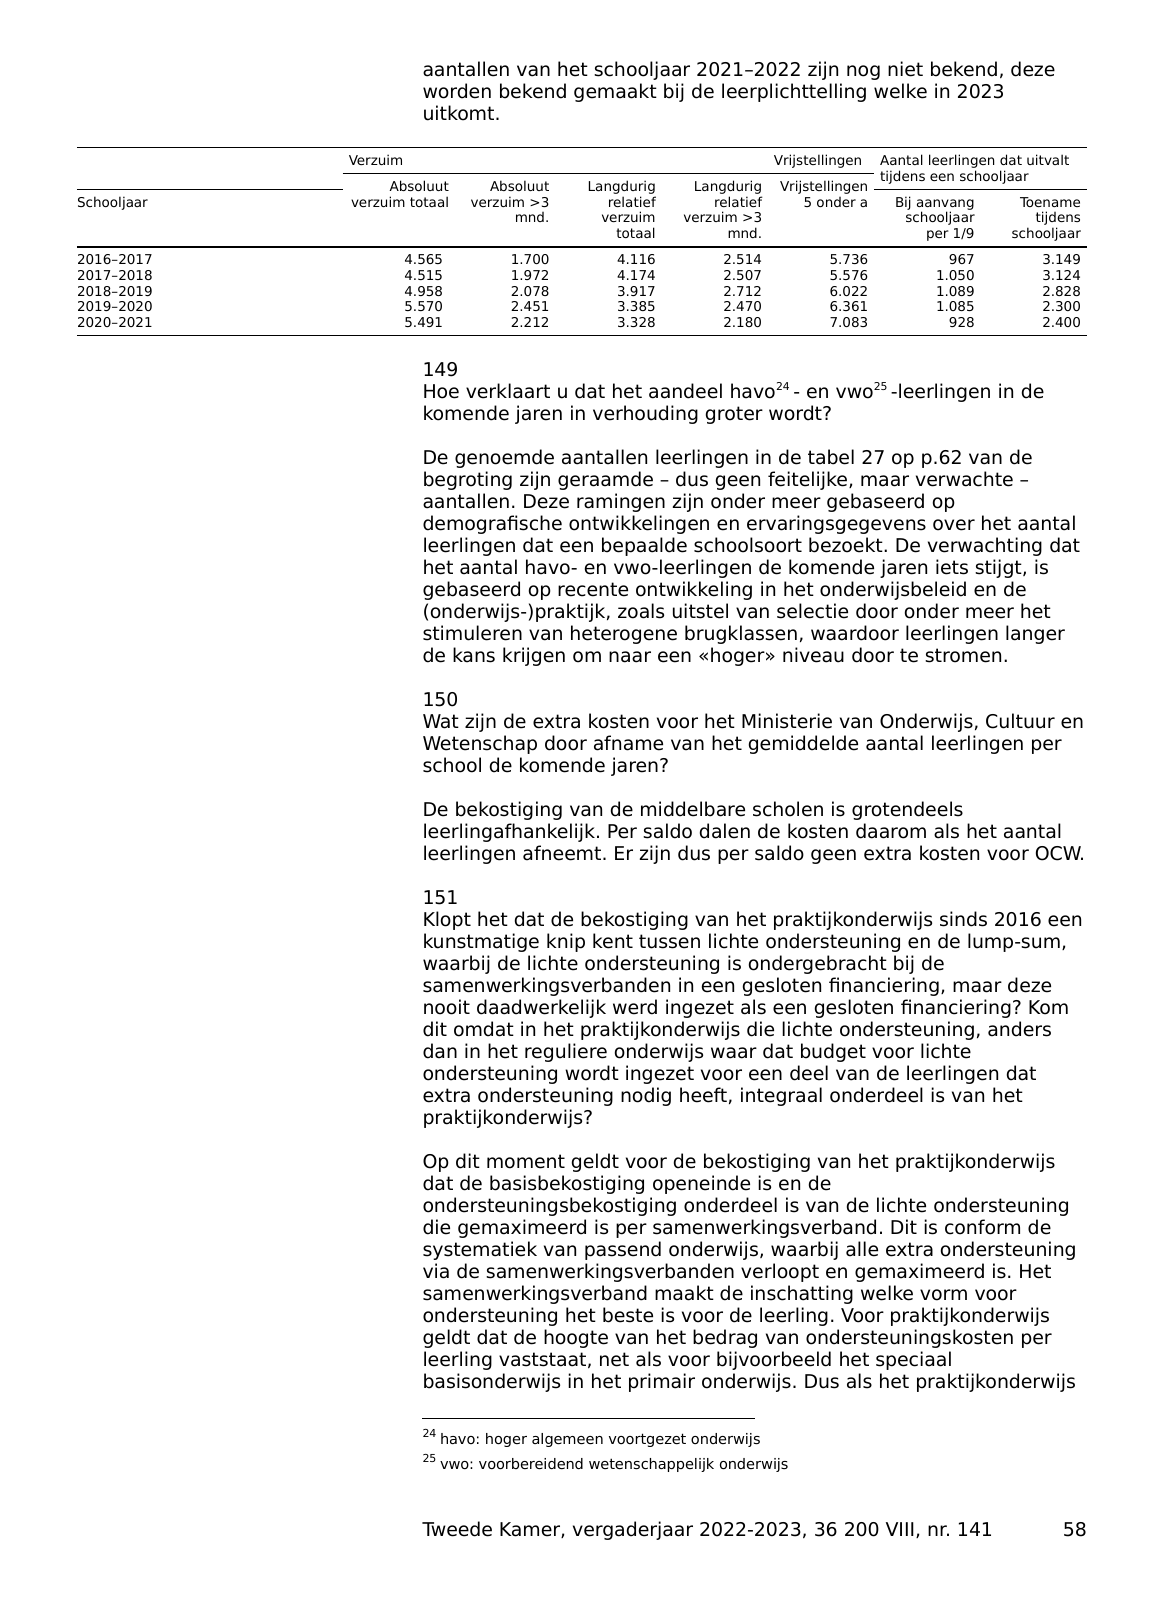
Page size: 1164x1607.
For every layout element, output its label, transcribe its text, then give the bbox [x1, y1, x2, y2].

table_cell 6.361 [768, 299, 874, 315]
text Hoe verklaart u dat het aandeel havo- en vwo-leerlingen in de komende jaren in verhouding groter wordt? [422, 381, 1087, 424]
table_cell 2.712 [661, 284, 768, 299]
table_cell 3.328 [555, 315, 661, 335]
table_cell 1.700 [449, 248, 555, 268]
table_cell 5.576 [768, 268, 874, 283]
table_cell Bij aanvang schooljaar per 1/9 [874, 190, 980, 246]
table_cell Langdurig relatief verzuim >3 mnd. [661, 174, 768, 246]
text aantallen van het schooljaar 2021–2022 zijn nog niet bekend, deze worden bekend gemaakt bij de leerplichttelling welke in 2023 uitkomt. [422, 59, 1087, 125]
table_cell 1.972 [449, 268, 555, 283]
table_cell 5.491 [343, 315, 449, 335]
table_cell 2.180 [661, 315, 768, 335]
table_cell 2019–2020 [77, 299, 342, 315]
table_cell 4.565 [343, 248, 449, 268]
table_cell 2.400 [980, 315, 1087, 335]
table_cell Toename tijdens schooljaar [980, 190, 1087, 246]
table_cell Langdurig relatief verzuim totaal [555, 174, 661, 246]
table_cell 2.828 [980, 284, 1087, 299]
table_header Verzuim [343, 148, 768, 173]
table_cell 2016–2017 [77, 248, 342, 268]
text De genoemde aantallen leerlingen in de tabel 27 op p.62 van de begroting zijn geraamde – dus geen feitelijke, maar verwachte – aantallen. Deze ramingen zijn onder meer gebaseerd op demografische ontwikkelingen en ervaringsgegevens over het aantal leerlingen dat een bepaalde schoolsoort bezoekt. De verwachting dat het aantal havo- en vwo-leerlingen de komende jaren iets stijgt, is gebaseerd op recente ontwikkeling in het onderwijsbeleid en de (onderwijs-)praktijk, zoals uitstel van selectie door onder meer het stimuleren van heterogene brugklassen, waardoor leerlingen langer de kans krijgen om naar een «hoger» niveau door te stromen. [422, 447, 1087, 667]
table_header [77, 148, 342, 189]
table_cell 5.570 [343, 299, 449, 315]
table_cell 2.078 [449, 284, 555, 299]
table_cell Vrijstellingen 5 onder a [768, 174, 874, 246]
text havo: hoger algemeen voortgezet onderwijs [422, 1427, 1087, 1449]
table_cell 1.050 [874, 268, 980, 283]
table_cell 967 [874, 248, 980, 268]
table_cell 2020–2021 [77, 315, 342, 335]
text vwo: voorbereidend wetenschappelijk onderwijs [422, 1452, 1087, 1474]
table_cell 4.116 [555, 248, 661, 268]
table_cell 2.451 [449, 299, 555, 315]
table_cell 2.212 [449, 315, 555, 335]
table_cell Absoluut verzuim >3 mnd. [449, 174, 555, 246]
table_cell 3.385 [555, 299, 661, 315]
table_cell 5.736 [768, 248, 874, 268]
table_cell 3.149 [980, 248, 1087, 268]
table_cell Absoluut verzuim totaal [343, 174, 449, 246]
table_cell 4.958 [343, 284, 449, 299]
table_cell 3.124 [980, 268, 1087, 283]
text Klopt het dat de bekostiging van het praktijkonderwijs sinds 2016 een kunstmatige knip kent tussen lichte ondersteuning en de lump-sum, waarbij de lichte ondersteuning is ondergebracht bij de samenwerkingsverbanden in een gesloten financiering, maar deze nooit daadwerkelijk werd ingezet als een gesloten financiering? Kom dit omdat in het praktijkonderwijs die lichte ondersteuning, anders dan in het reguliere onderwijs waar dat budget voor lichte ondersteuning wordt ingezet voor een deel van de leerlingen dat extra ondersteuning nodig heeft, integraal onderdeel is van het praktijkonderwijs? [422, 909, 1087, 1129]
table_cell 928 [874, 315, 980, 335]
text 151 [422, 887, 1087, 909]
table_cell 4.515 [343, 268, 449, 283]
table_cell 3.917 [555, 284, 661, 299]
table_cell 1.089 [874, 284, 980, 299]
text 149 [422, 359, 1087, 381]
table_cell 4.174 [555, 268, 661, 283]
table_cell 6.022 [768, 284, 874, 299]
table_header Vrijstellingen [768, 148, 874, 173]
table_cell Schooljaar [77, 190, 342, 246]
table_cell 2017–2018 [77, 268, 342, 283]
table_cell 1.085 [874, 299, 980, 315]
text 150 [422, 689, 1087, 711]
table_cell 7.083 [768, 315, 874, 335]
text De bekostiging van de middelbare scholen is grotendeels leerlingafhankelijk. Per saldo dalen de kosten daarom als het aantal leerlingen afneemt. Er zijn dus per saldo geen extra kosten voor OCW. [422, 799, 1087, 865]
table_header Aantal leerlingen dat uitvalt tijdens een schooljaar [874, 148, 1087, 189]
text Wat zijn de extra kosten voor het Ministerie van Onderwijs, Cultuur en Wetenschap door afname van het gemiddelde aantal leerlingen per school de komende jaren? [422, 711, 1087, 777]
table_cell 2018–2019 [77, 284, 342, 299]
table_cell 2.514 [661, 248, 768, 268]
text Op dit moment geldt voor de bekostiging van het praktijkonderwijs dat de basisbekostiging openeinde is en de ondersteuningsbekostiging onderdeel is van de lichte ondersteuning die gemaximeerd is per samenwerkingsverband. Dit is conform de systematiek van passend onderwijs, waarbij alle extra ondersteuning via de samenwerkingsverbanden verloopt en gemaximeerd is. Het samenwerkingsverband maakt de inschatting welke vorm voor ondersteuning het beste is voor de leerling. Voor praktijkonderwijs geldt dat de hoogte van het bedrag van ondersteuningskosten per leerling vaststaat, net als voor bijvoorbeeld het speciaal basisonderwijs in het primair onderwijs. Dus als het praktijkonderwijs [422, 1151, 1087, 1393]
table_cell 2.470 [661, 299, 768, 315]
table_cell 2.300 [980, 299, 1087, 315]
table_cell 2.507 [661, 268, 768, 283]
